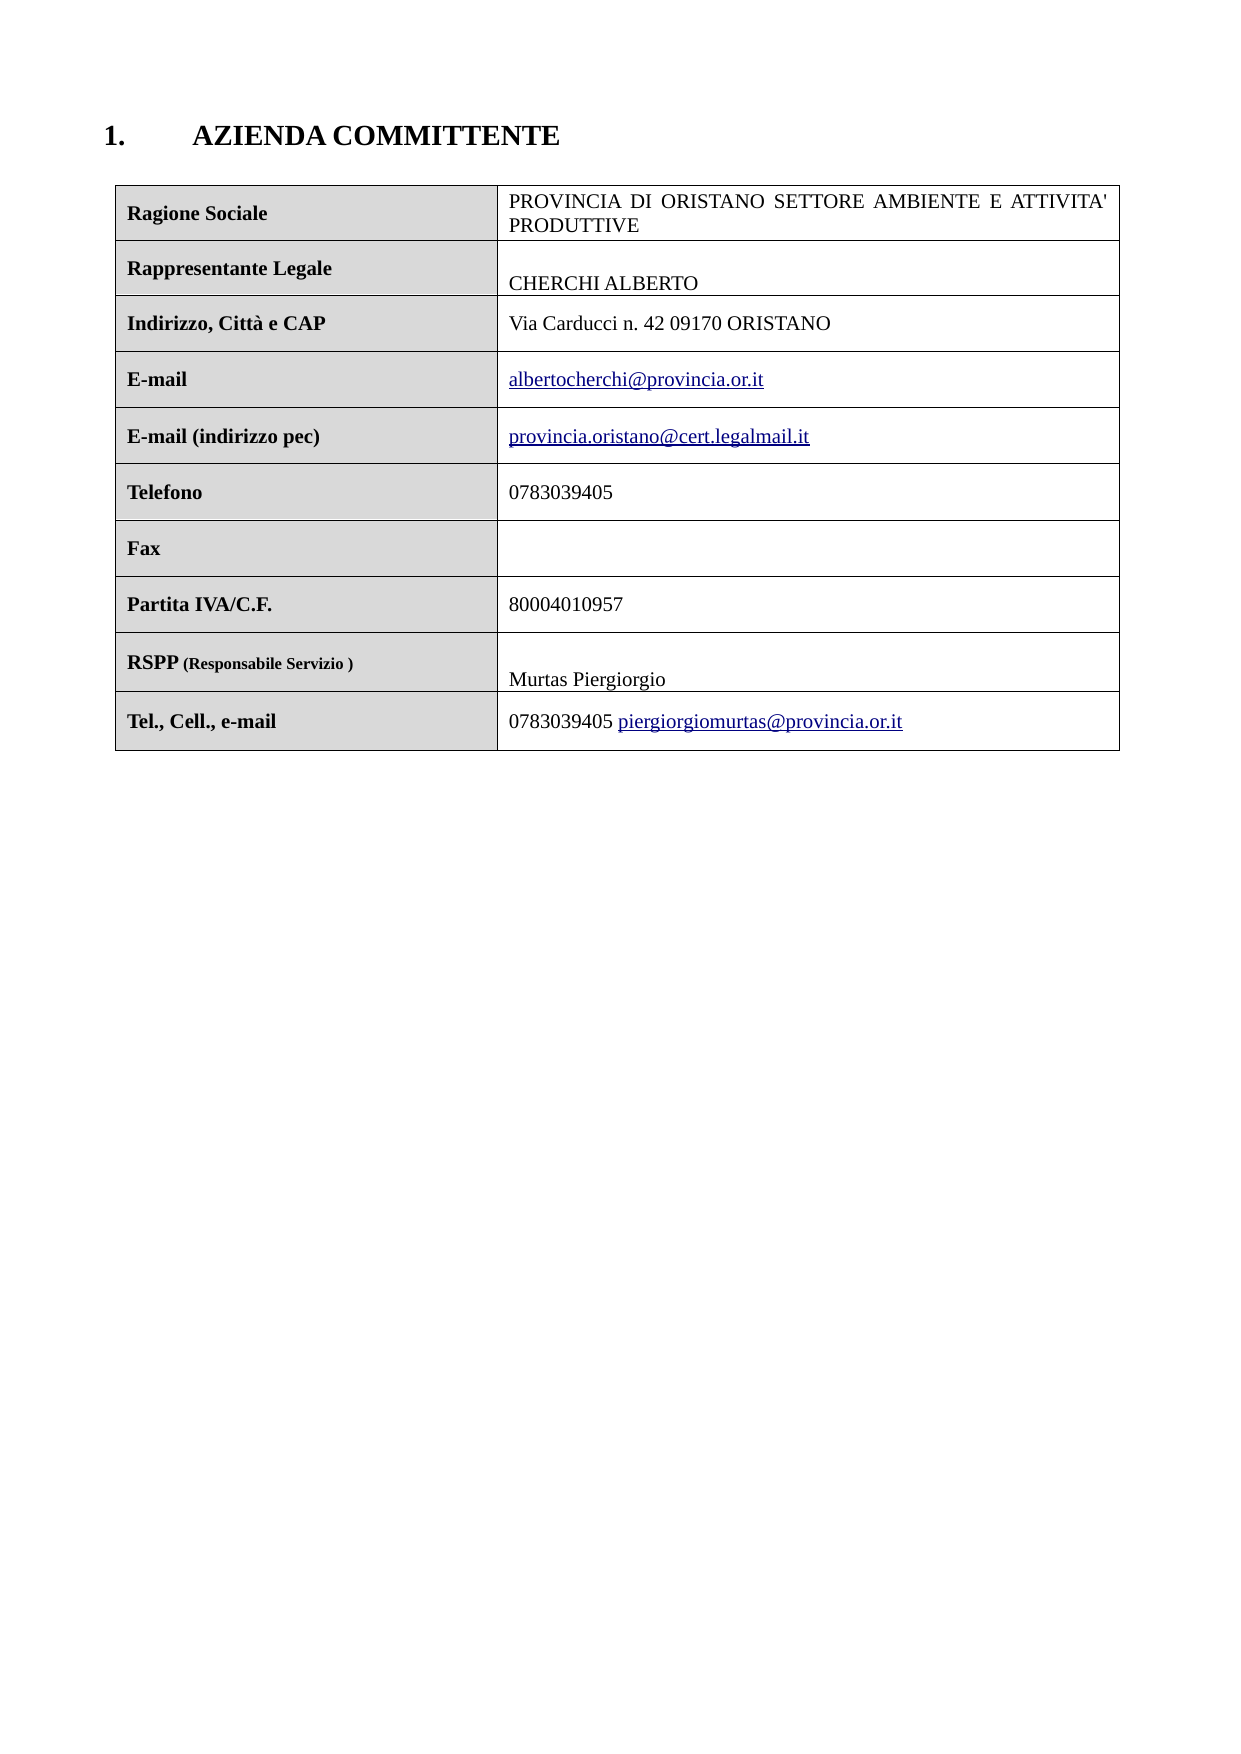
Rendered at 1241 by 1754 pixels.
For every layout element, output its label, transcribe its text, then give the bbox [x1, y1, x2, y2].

table_cell Telefono [116, 464, 497, 519]
table_cell Partita IVA/C.F. [116, 577, 497, 632]
table_cell [498, 521, 1119, 576]
table_cell 0783039405 piergiorgiomurtas@provincia.or.it [498, 692, 1119, 750]
table_header PROVINCIA DI ORISTANO SETTORE AMBIENTE E ATTIVITA' PRODUTTIVE [498, 186, 1119, 240]
table_cell RSPP (Responsabile Servizio ) [116, 633, 497, 691]
table_cell Indirizzo, Città e CAP [116, 296, 497, 351]
list AZIENDA COMMITTENTE [103, 118, 1122, 152]
table_cell Via Carducci n. 42 09170 ORISTANO [498, 296, 1119, 351]
table_cell E-mail [116, 352, 497, 407]
table_cell albertocherchi@provincia.or.it [498, 352, 1119, 407]
table_cell Tel., Cell., e-mail [116, 692, 497, 750]
table_cell Murtas Piergiorgio [498, 633, 1119, 691]
table_cell 0783039405 [498, 464, 1119, 519]
table_cell provincia.oristano@cert.legalmail.it [498, 408, 1119, 463]
table_cell CHERCHI ALBERTO [498, 241, 1119, 294]
table_cell Fax [116, 521, 497, 576]
table_cell 80004010957 [498, 577, 1119, 632]
table_cell E-mail (indirizzo pec) [116, 408, 497, 463]
table_header Ragione Sociale [116, 186, 497, 240]
table_cell Rappresentante Legale [116, 241, 497, 294]
